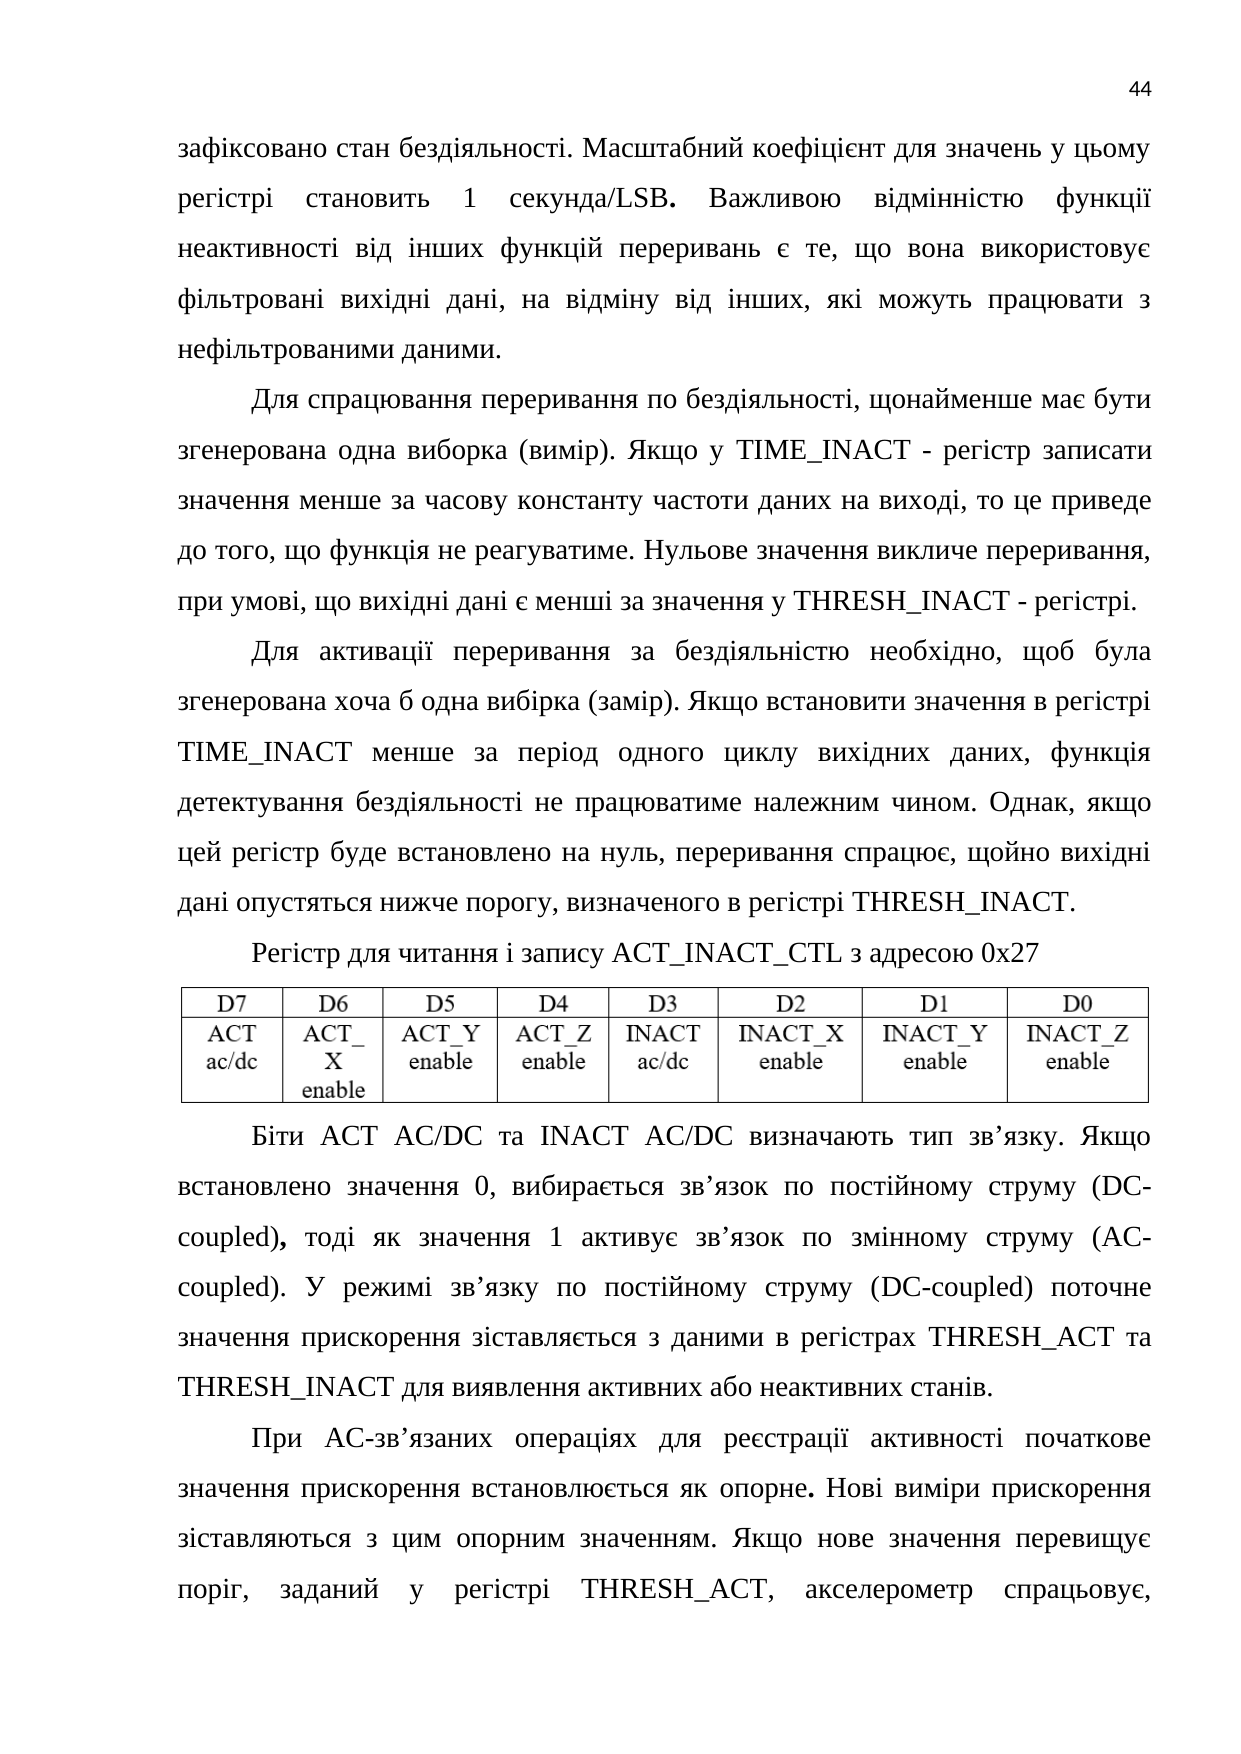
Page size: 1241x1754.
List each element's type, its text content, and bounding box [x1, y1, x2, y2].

text Для активації переривання за бездіяльністю необхідно, щоб була згенерована хоча б одна вибірка (замір). Якщо встановити значення в регістрі TIME_INACT менше за період одного циклу вихідних даних, функція детектування бездіяльності не працюватиме належним чином. Однак, якщо цей регістр буде встановлено на нуль, переривання спрацює, щойно вихідні дані опустяться нижче порогу, визначеного в регістрі THRESH_INACT. [177, 633, 1152, 918]
text Біти ACT AC/DC та INACT AC/DC визначають тип зв’язку. Якщо встановлено значення 0, вибирається зв’язок по постійному струму (DC-coupled), тоді як значення 1 активує зв’язок по змінному струму (AC-coupled). У режимі зв’язку по постійному струму (DC-coupled) поточне значення прискорення зіставляється з даними в регістрах THRESH_ACT та THRESH_INACT для виявлення активних або неактивних станів. [177, 1118, 1152, 1403]
picture [177, 985, 1152, 1104]
text зафіксовано стан бездіяльності. Масштабний коефіцієнт для значень у цьому регістрі становить 1 секунда/LSB. Важливою відмінністю функції неактивності від інших функцій переривань є те, що вона використовує фільтровані вихідні дані, на відміну від інших, які можуть працювати з нефільтрованими даними. [177, 130, 1152, 365]
text Регістр для читання і запису ACT_INACT_CTL з адресою 0x27 [177, 935, 1152, 968]
text При AC-зв’язаних операціях для реєстрації активності початкове значення прискорення встановлюється як опорне. Нові виміри прискорення зіставляються з цим опорним значенням. Якщо нове значення перевищує поріг, заданий у регістрі THRESH_ACT, акселерометр спрацьовує, [177, 1420, 1152, 1604]
text Для спрацювання переривання по бездіяльності, щонайменше має бути згенерована одна виборка (вимір). Якщо у TIME_INACT - регістр записати значення менше за часову константу частоти даних на виході, то це приведе до того, що функція не реагуватиме. Нульове значення викличе переривання, при умові, що вихідні дані є менші за значення у THRESH_INACT - регістрі. [177, 381, 1152, 616]
